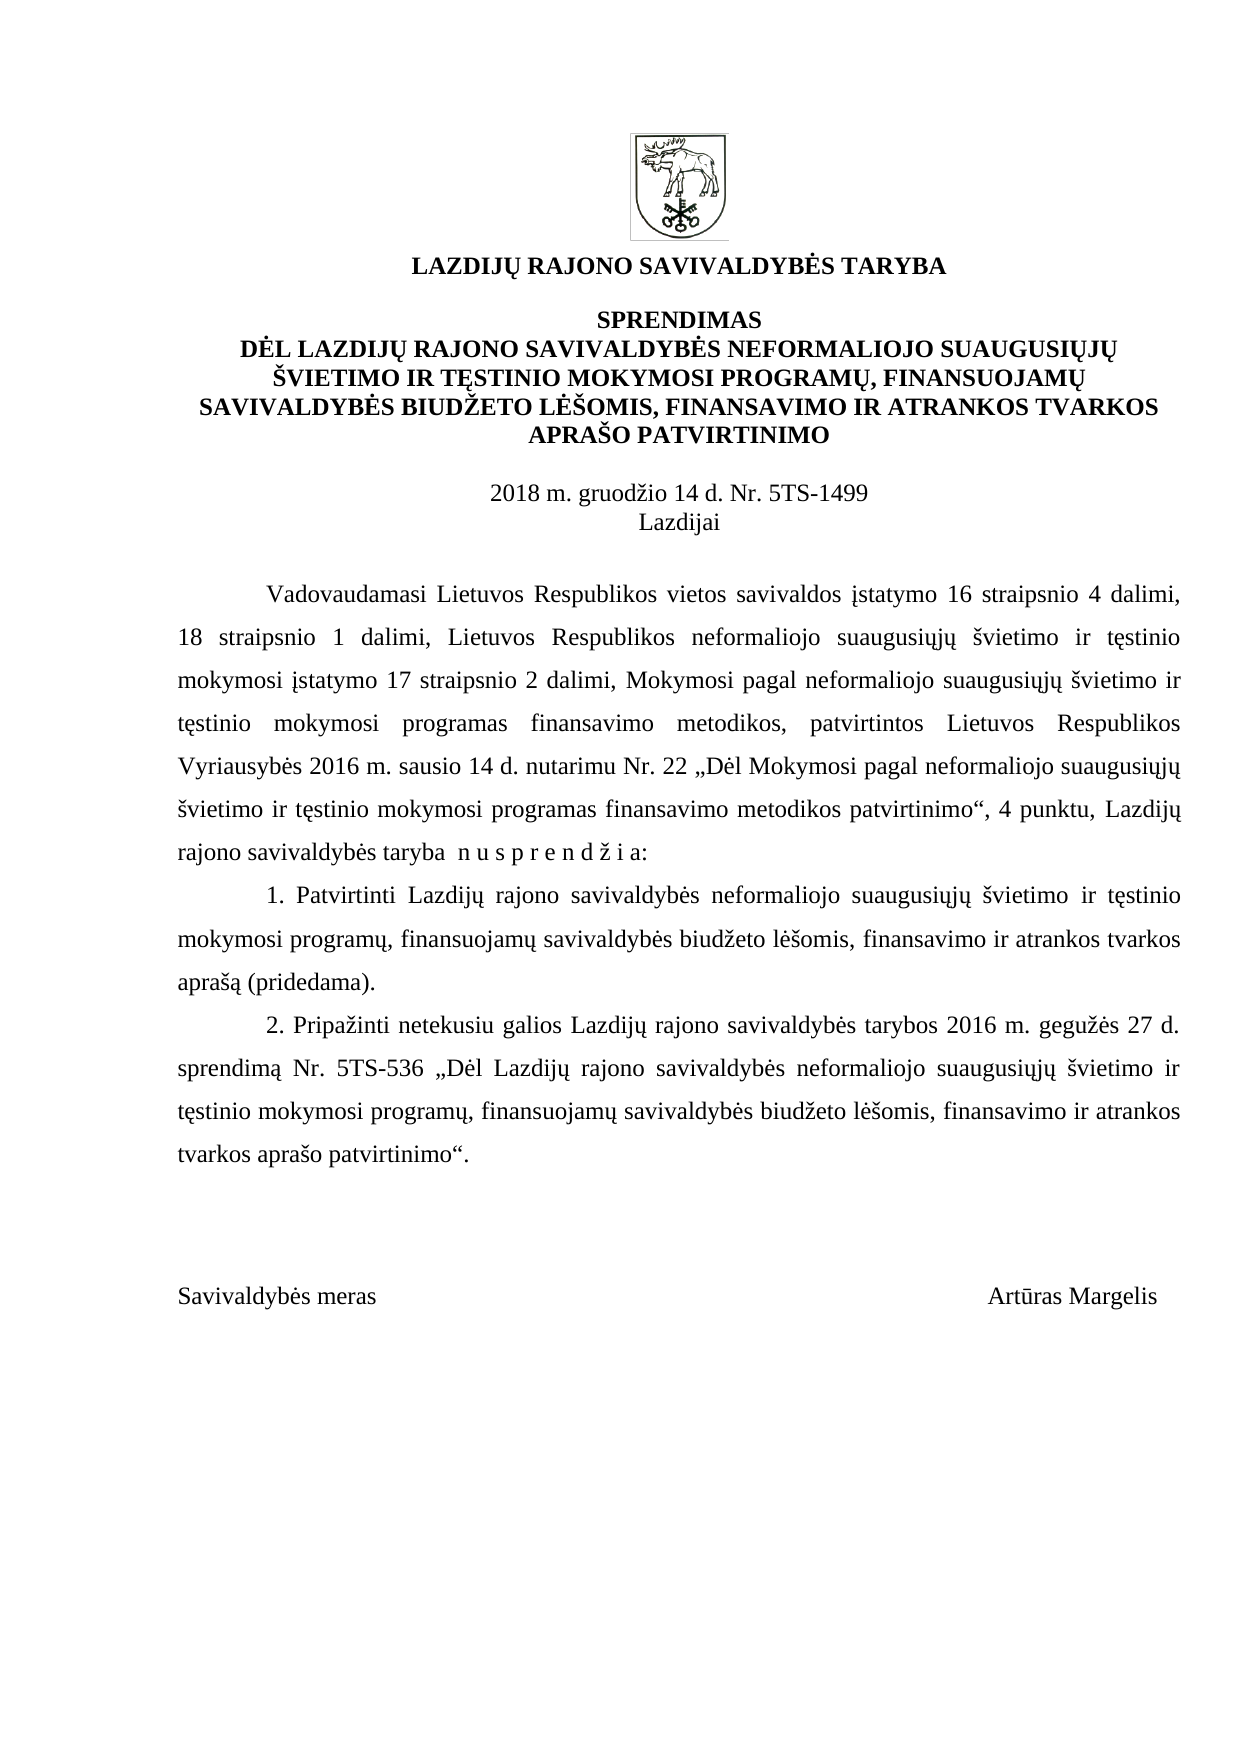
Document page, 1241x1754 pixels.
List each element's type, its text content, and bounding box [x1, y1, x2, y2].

text LAZDIJŲ RAJONO SAVIVALDYBĖS TARYBA [177, 251, 1181, 280]
text SPRENDIMAS [177, 306, 1181, 334]
text 2. Pripažinti netekusiu galios Lazdijų rajono savivaldybės tarybos 2016 m. gegužės 27 d. sprendimą Nr. 5TS-536 „Dėl Lazdijų rajono savivaldybės neformaliojo suaugusiųjų švietimo ir tęstinio mokymosi programų, finansuojamų savivaldybės biudžeto lėšomis, finansavimo ir atrankos tvarkos aprašo patvirtinimo“. [177, 1010, 1181, 1168]
text 2018 m. gruodžio 14 d. Nr. 5TS-1499 [177, 478, 1181, 507]
text 1. Patvirtinti Lazdijų rajono savivaldybės neformaliojo suaugusiųjų švietimo ir tęstinio mokymosi programų, finansuojamų savivaldybės biudžeto lėšomis, finansavimo ir atrankos tvarkos aprašą (pridedama). [177, 881, 1181, 996]
text Savivaldybės meras Artūras Margelis [177, 1281, 1181, 1310]
text Lazdijai [177, 507, 1181, 536]
text DĖL LAZDIJŲ RAJONO SAVIVALDYBĖS NEFORMALIOJO SUAUGUSIŲJŲ ŠVIETIMO IR TĘSTINIO MOKYMOSI PROGRAMŲ, FINANSUOJAMŲ SAVIVALDYBĖS BIUDŽETO LĖŠOMIS, FINANSAVIMO IR ATRANKOS TVARKOS APRAŠO PATVIRTINIMO [177, 334, 1181, 449]
text Vadovaudamasi Lietuvos Respublikos vietos savivaldos įstatymo 16 straipsnio 4 dalimi, 18 straipsnio 1 dalimi, Lietuvos Respublikos neformaliojo suaugusiųjų švietimo ir tęstinio mokymosi įstatymo 17 straipsnio 2 dalimi, Mokymosi pagal neformaliojo suaugusiųjų švietimo ir tęstinio mokymosi programas finansavimo metodikos, patvirtintos Lietuvos Respublikos Vyriausybės 2016 m. sausio 14 d. nutarimu Nr. 22 „Dėl Mokymosi pagal neformaliojo suaugusiųjų švietimo ir tęstinio mokymosi programas finansavimo metodikos patvirtinimo“, 4 punktu, Lazdijų rajono savivaldybės taryba n u s p r e n d ž i a: [177, 579, 1181, 866]
